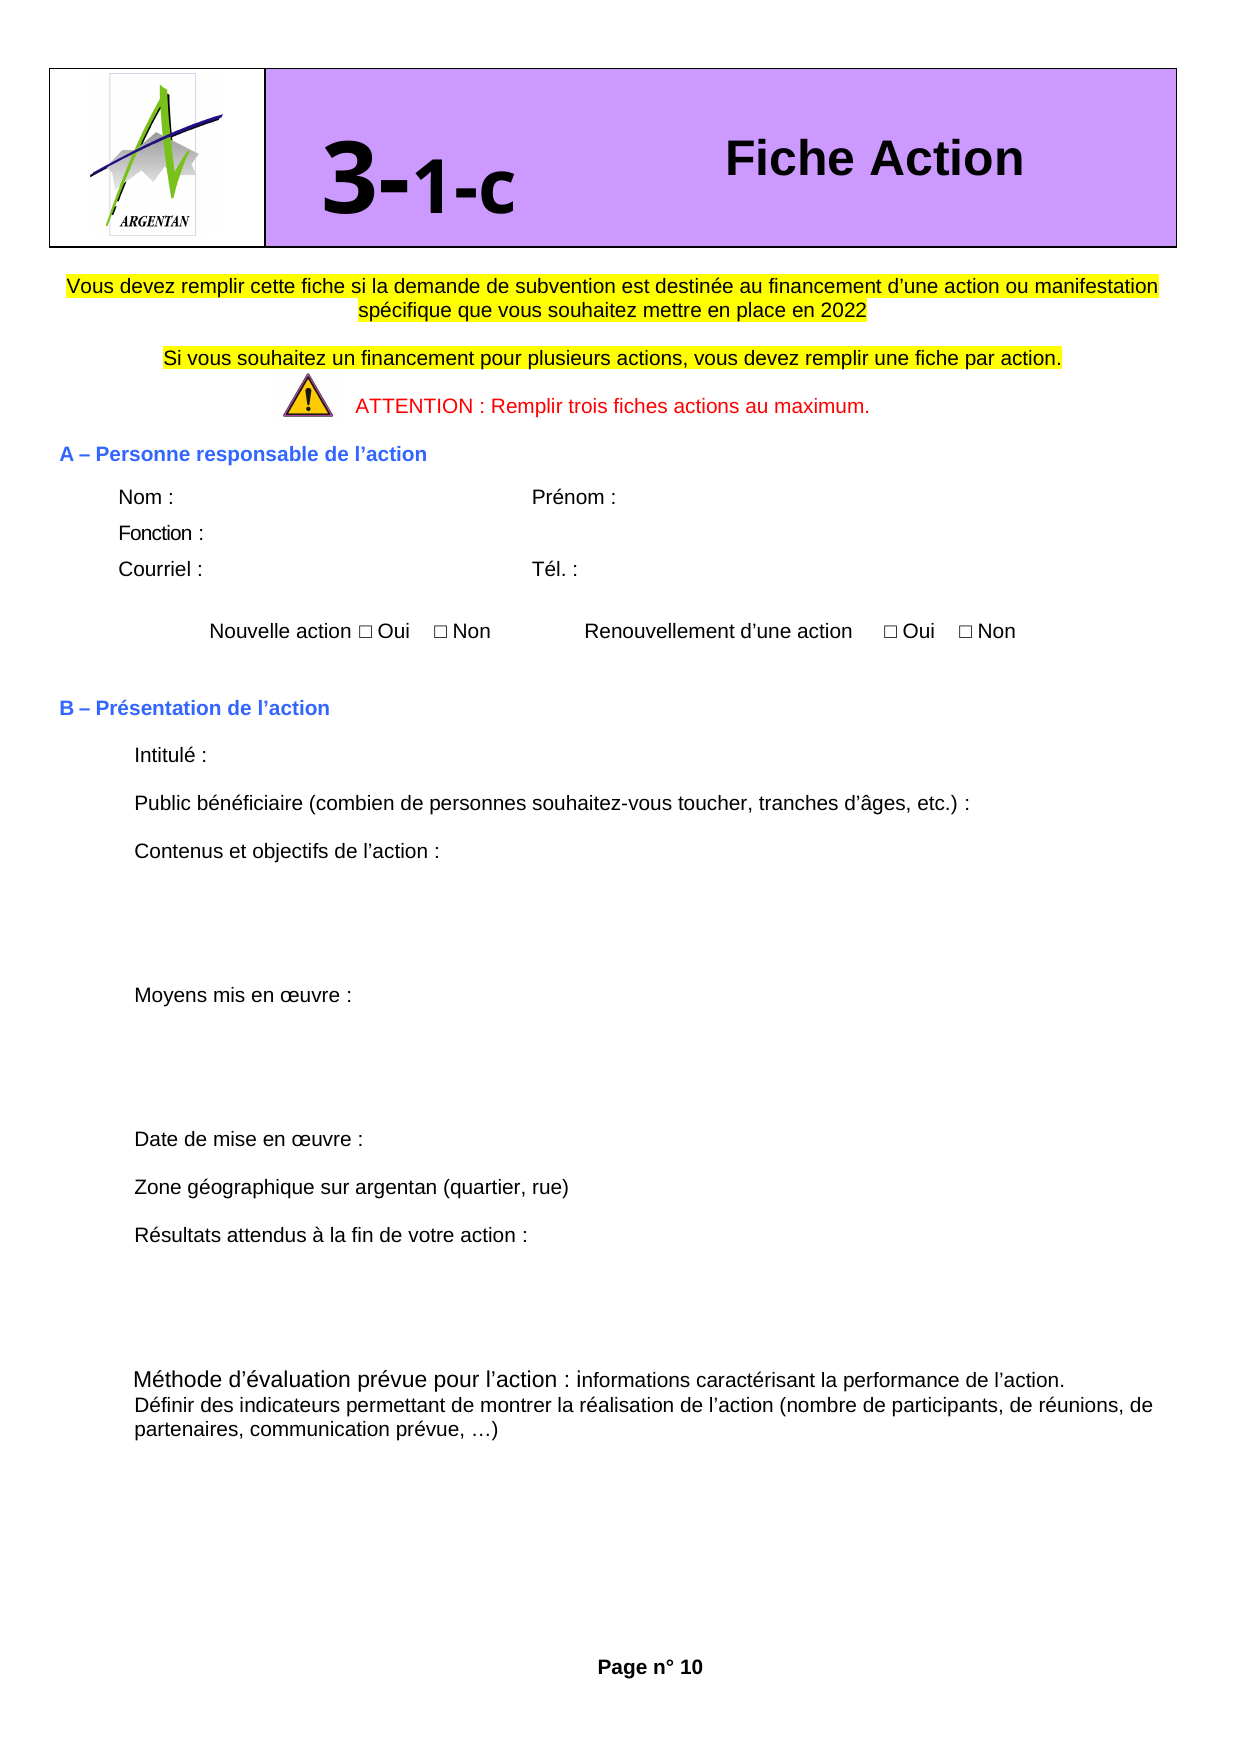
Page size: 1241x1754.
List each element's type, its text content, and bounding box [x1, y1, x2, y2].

text Zone géographique sur argentan (quartier, rue) [59, 1174, 1166, 1198]
text Résultats attendus à la fin de votre action : [59, 1222, 1166, 1246]
text Méthode d’évaluation prévue pour l’action : informations caractérisant la performance de l’action. [133, 1366, 1166, 1393]
text Intitulé : [59, 743, 1166, 767]
text B – Présentation de l’action [59, 695, 1166, 719]
table_header 3-1-c [266, 69, 573, 246]
text Moyens mis en œuvre : [59, 983, 1166, 1007]
text Date de mise en œuvre : [59, 1127, 1166, 1151]
picture [277, 364, 339, 426]
text Nom : Prénom : [118, 484, 1166, 508]
text Définir des indicateurs permettant de montrer la réalisation de l’action (nombre de participants, de réunions, de partenaires, communication prévue, …) [134, 1393, 1166, 1441]
text Courriel : Tél. : [118, 556, 1166, 580]
text Public bénéficiaire (combien de personnes souhaitez-vous toucher, tranches d’âges, etc.) : [59, 791, 1166, 815]
text Si vous souhaitez un financement pour plusieurs actions, vous devez remplir une fiche par action. [59, 346, 1166, 369]
text Fonction : [118, 521, 1166, 544]
text Vous devez remplir cette fiche si la demande de subvention est destinée au financement d’une action ou manifestation spécifique que vous souhaitez mettre en place en 2022 [59, 274, 1166, 322]
text Nouvelle action □ Oui □ Non Renouvellement d’une action □ Oui □ Non [134, 619, 1166, 643]
table_header [50, 69, 264, 246]
text Contenus et objectifs de l’action : [59, 839, 1166, 863]
text A – Personne responsable de l’action [59, 441, 1166, 465]
text [59, 393, 277, 417]
table_header Fiche Action [573, 69, 1176, 246]
text ATTENTION : Remplir trois fiches actions au maximum. [339, 393, 1166, 417]
picture [89, 72, 223, 237]
